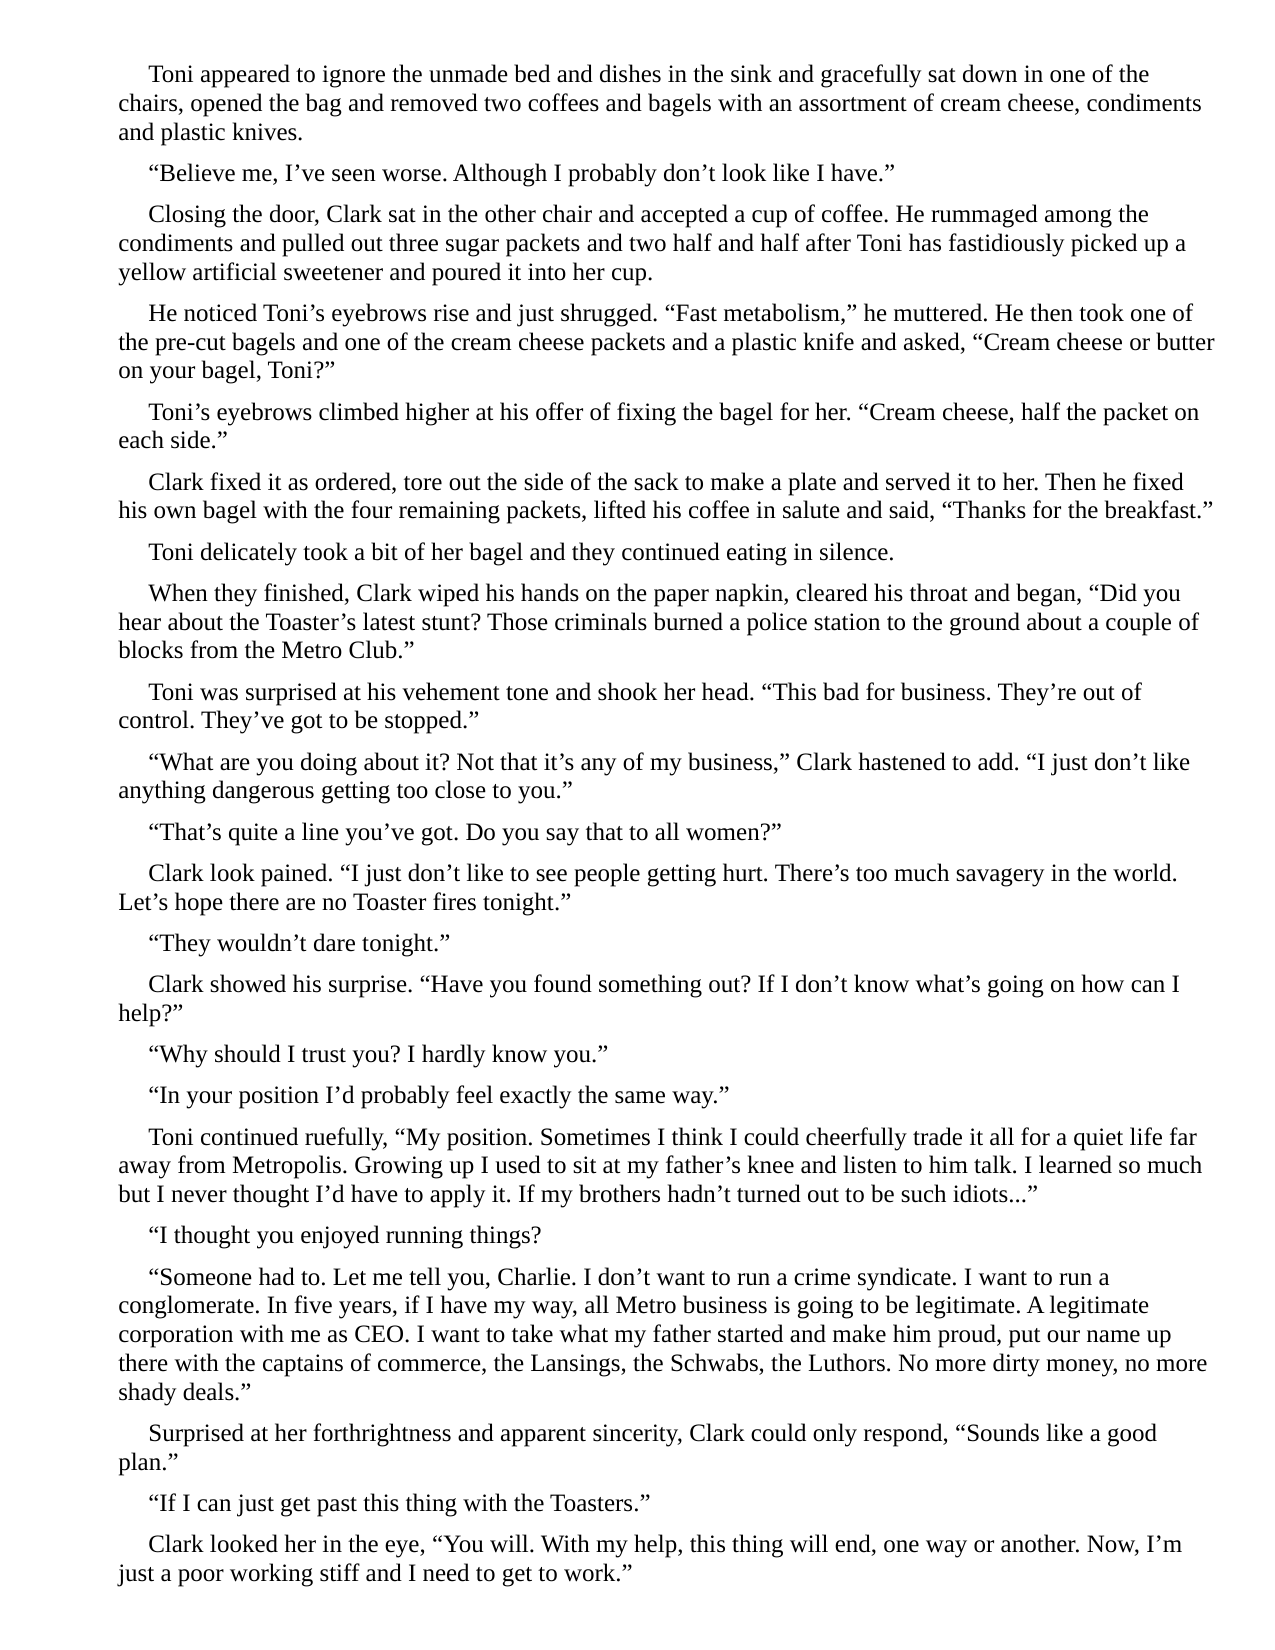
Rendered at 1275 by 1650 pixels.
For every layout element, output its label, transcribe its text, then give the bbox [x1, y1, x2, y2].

text Toni’s eyebrows climbed higher at his offer of fixing the bagel for her. “Cream cheese, half the packet on each side.” [118, 397, 1216, 454]
text Toni continued ruefully, “My position. Sometimes I think I could cheerfully trade it all for a quiet life far away from Metropolis. Growing up I used to sit at my father’s knee and listen to him talk. I learned so much but I never thought I’d have to apply it. If my brothers hadn’t turned out to be such idiots...” [118, 1122, 1216, 1208]
text “What are you doing about it? Not that it’s any of my business,” Clark hastened to add. “I just don’t like anything dangerous getting too close to you.” [118, 747, 1216, 804]
text “Someone had to. Let me tell you, Charlie. I don’t want to run a crime syndicate. I want to run a conglomerate. In five years, if I have my way, all Metro business is going to be legitimate. A legitimate corporation with me as CEO. I want to take what my father started and make him proud, put our name up there with the captains of commerce, the Lansings, the Schwabs, the Luthors. No more dirty money, no more shady deals.” [118, 1262, 1216, 1405]
text Clark showed his surprise. “Have you found something out? If I don’t know what’s going on how can I help?” [118, 969, 1216, 1027]
text Toni was surprised at his vehement tone and shook her head. “This bad for business. They’re out of control. They’ve got to be stopped.” [118, 677, 1216, 734]
text Clark look pained. “I just don’t like to see people getting hurt. There’s too much savagery in the world. Let’s hope there are no Toaster fires tonight.” [118, 858, 1216, 915]
text Clark fixed it as ordered, tore out the side of the sack to make a plate and served it to her. Then he fixed his own bagel with the four remaining packets, lifted his coffee in salute and said, “Thanks for the breakfast.” [118, 467, 1216, 524]
text Surprised at her forthrightness and apparent sincerity, Clark could only respond, “Sounds like a good plan.” [118, 1418, 1216, 1475]
text “If I can just get past this thing with the Toasters.” [118, 1488, 1216, 1517]
text Toni appeared to ignore the unmade bed and dishes in the sink and gracefully sat down in one of the chairs, opened the bag and removed two coffees and bagels with an assortment of cream cheese, condiments and plastic knives. [118, 59, 1216, 145]
text “Why should I trust you? I hardly know you.” [118, 1039, 1216, 1068]
text “In your position I’d probably feel exactly the same way.” [118, 1080, 1216, 1109]
text “I thought you enjoyed running things? [118, 1220, 1216, 1249]
text When they finished, Clark wiped his hands on the paper napkin, cleared his throat and began, “Did you hear about the Toaster’s latest stunt? Those criminals burned a police station to the ground about a couple of blocks from the Metro Club.” [118, 578, 1216, 664]
text “Believe me, I’ve seen worse. Although I probably don’t look like I have.” [118, 158, 1216, 187]
text “They wouldn’t dare tonight.” [118, 928, 1216, 957]
text He noticed Toni’s eyebrows rise and just shrugged. “Fast metabolism,” he muttered. He then took one of the pre-cut bagels and one of the cream cheese packets and a plastic knife and asked, “Cream cheese or butter on your bagel, Toni?” [118, 298, 1216, 384]
text Toni delicately took a bit of her bagel and they continued eating in silence. [118, 537, 1216, 565]
text Closing the door, Clark sat in the other chair and accepted a cup of coffee. He rummaged among the condiments and pulled out three sugar packets and two half and half after Toni has fastidiously picked up a yellow artificial sweetener and poured it into her cup. [118, 199, 1216, 285]
text “That’s quite a line you’ve got. Do you say that to all women?” [118, 817, 1216, 845]
text Clark looked her in the eye, “You will. With my help, this thing will end, one way or another. Now, I’m just a poor working stiff and I need to get to work.” [118, 1529, 1216, 1587]
